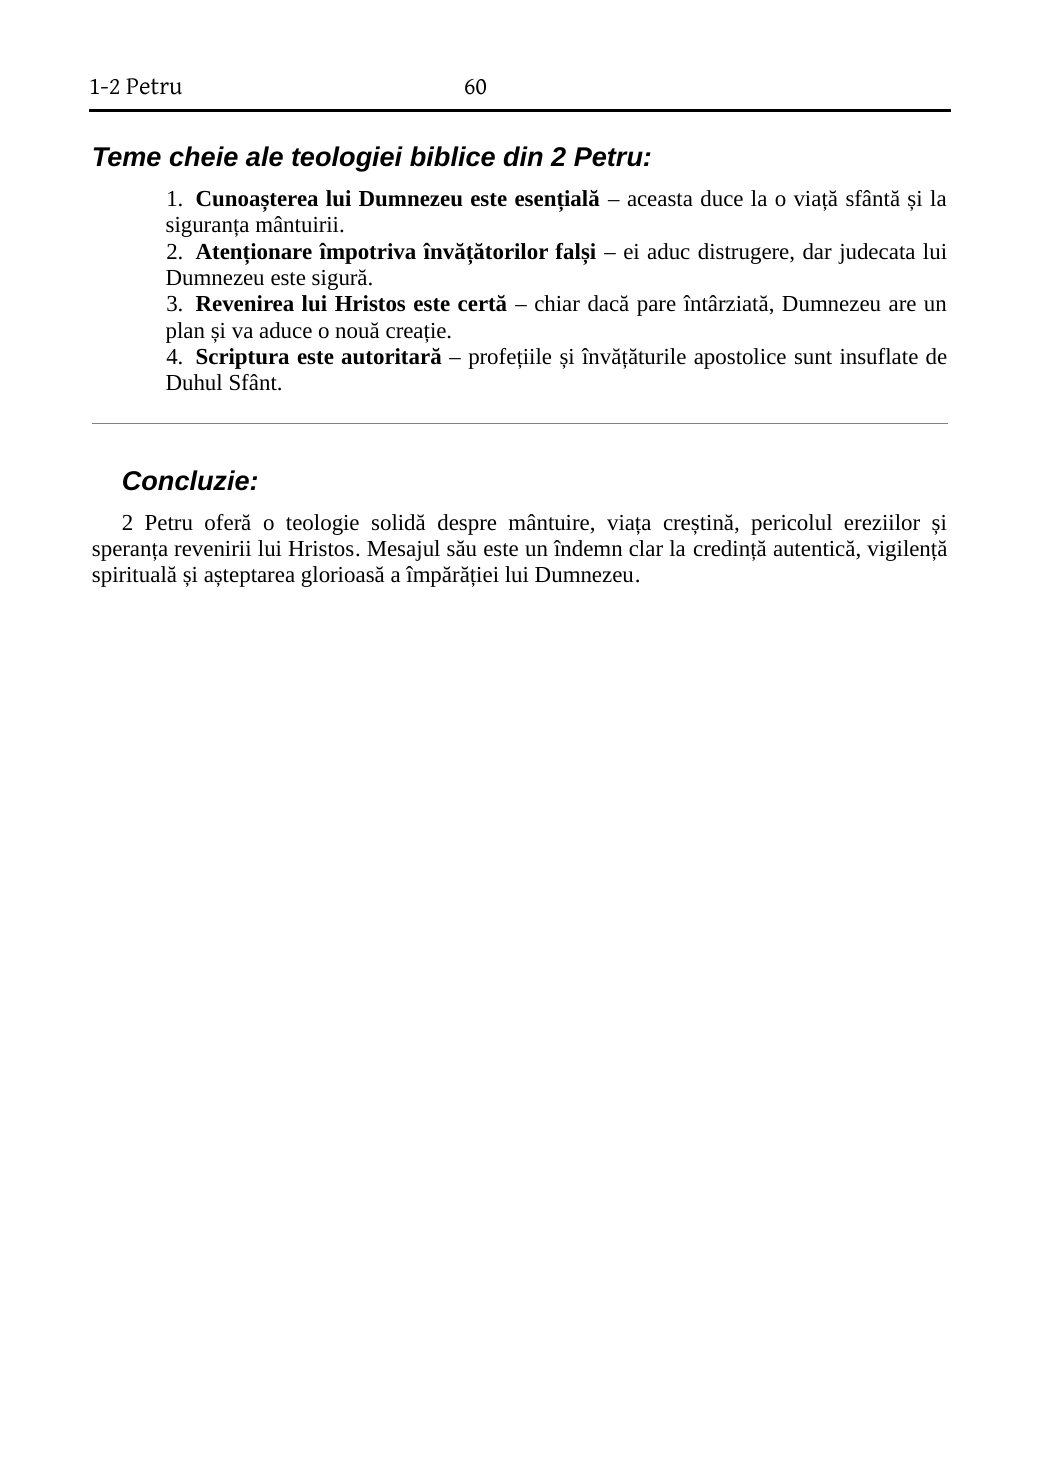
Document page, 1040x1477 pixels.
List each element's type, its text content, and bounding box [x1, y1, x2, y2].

list Revenirea lui Hristos este certă – chiar dacă pare întârziată, Dumnezeu are un plan și va aduce o nouă creație. [136, 290, 948, 343]
list Scriptura este autoritară – profețiile și învățăturile apostolice sunt insuflate de Duhul Sfânt. [136, 343, 948, 396]
list Cunoașterea lui Dumnezeu este esențială – aceasta duce la o viață sfântă și la siguranța mântuirii. [136, 185, 948, 238]
subtitle Concluzie: [92, 465, 948, 496]
subtitle Teme cheie ale teologiei biblice din 2 Petru: [92, 141, 948, 172]
list Atenționare împotriva învățătorilor falși – ei aduc distrugere, dar judecata lui Dumnezeu este sigură. [136, 238, 948, 290]
text 2 Petru oferă o teologie solidă despre mântuire, viața creștină, pericolul ereziilor și speranța revenirii lui Hristos. Mesajul său este un îndemn clar la credință autentică, vigilență spirituală și așteptarea glorioasă a împărăției lui Dumnezeu. [92, 509, 948, 588]
